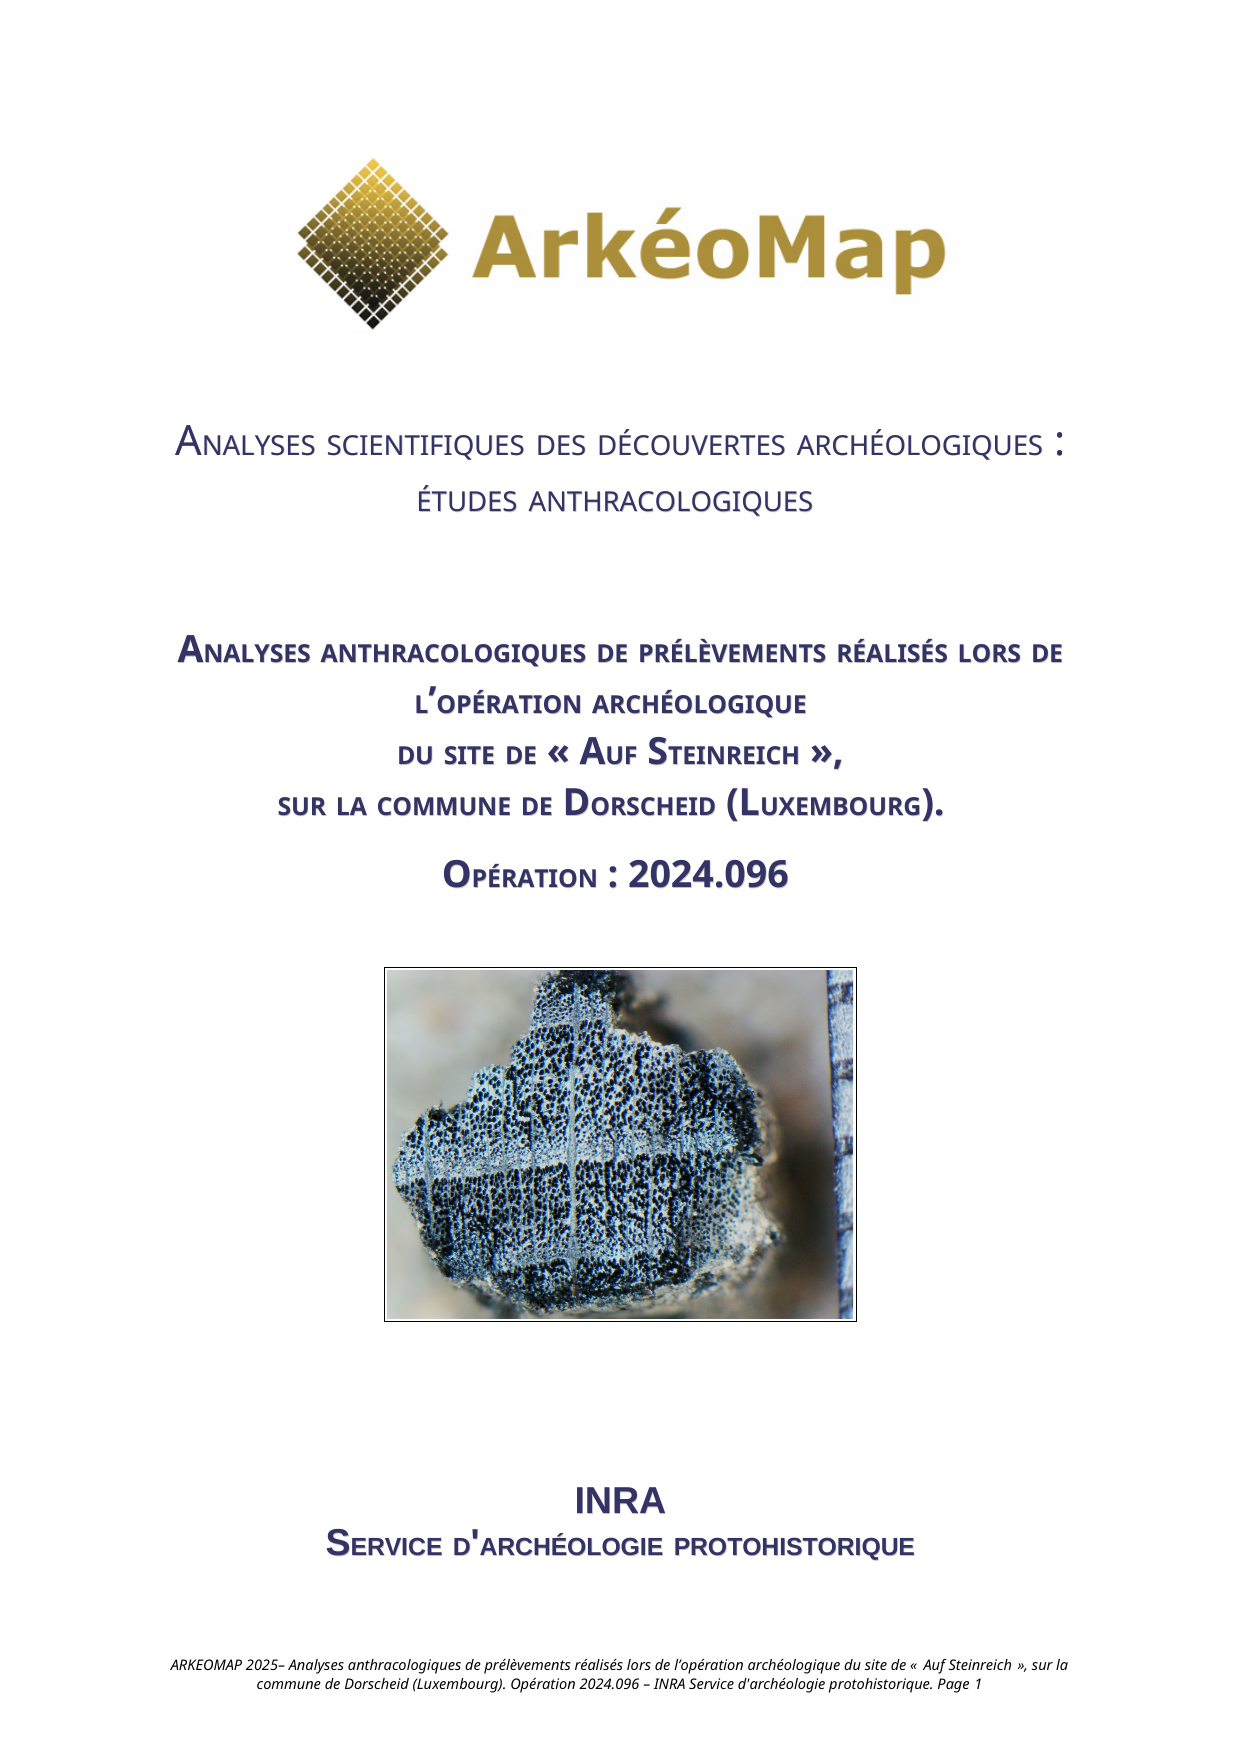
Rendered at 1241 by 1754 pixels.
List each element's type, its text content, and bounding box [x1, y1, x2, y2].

picture [386, 970, 854, 1319]
text INRA Service d'archéologie protohistorique [148, 1447, 1092, 1600]
text Opération : 2024.096 [148, 847, 1092, 898]
picture [285, 156, 956, 333]
text Analyses scientifiques des découvertes archéologiques : études anthracologiques [148, 410, 1092, 524]
text Analyses anthracologiques de prélèvements réalisés lors de l’opération archéologique du site de « Auf Steinreich », sur la commune de Dorscheid (Luxembourg). [148, 622, 1092, 827]
